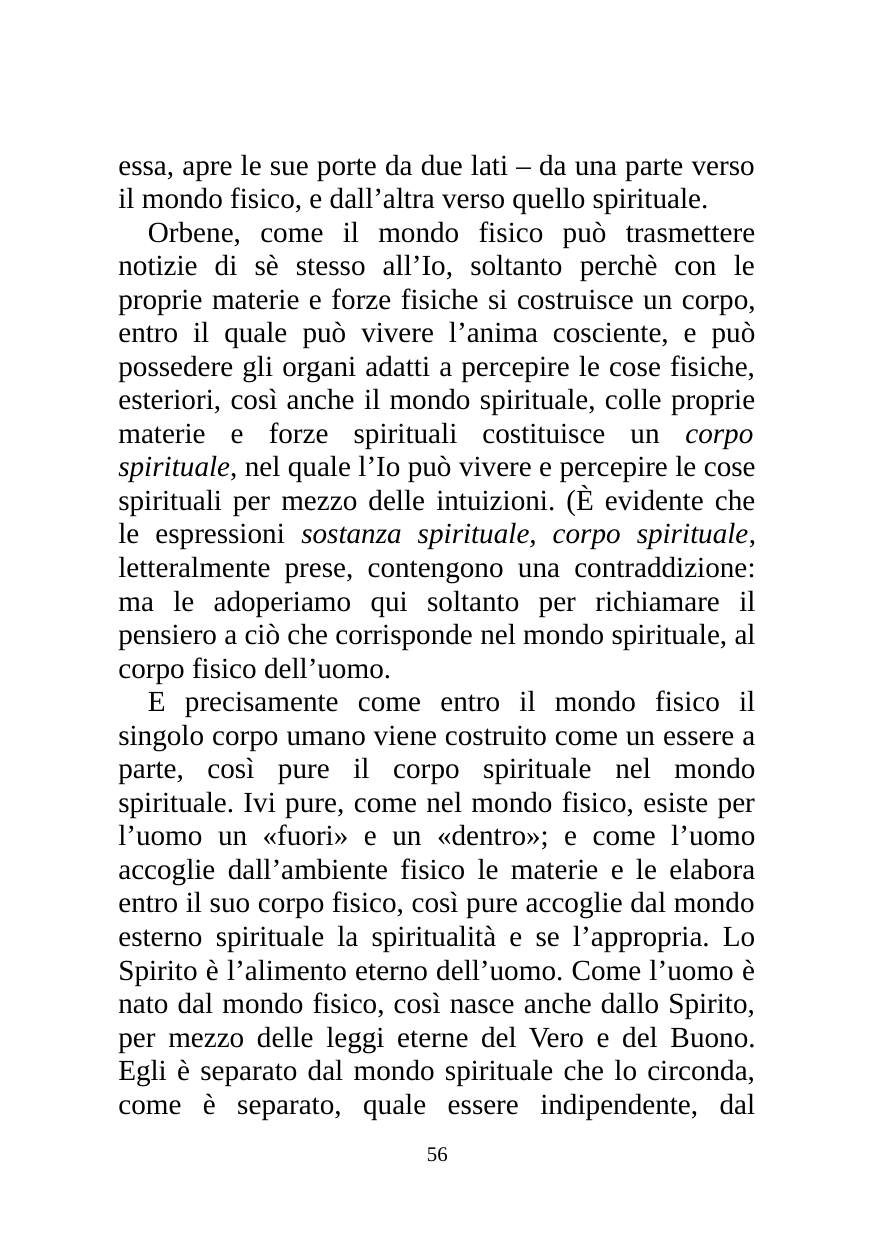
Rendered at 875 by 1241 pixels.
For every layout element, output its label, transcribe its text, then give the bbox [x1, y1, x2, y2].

text essa, apre le sue porte da due lati – da una parte verso il mondo fisico, e dall’altra verso quello spirituale. [118, 148, 756, 215]
text E precisamente come entro il mondo fisico il singolo corpo umano viene costruito come un essere a parte, così pure il corpo spirituale nel mondo spirituale. Ivi pure, come nel mondo fisico, esiste per l’uomo un «fuori» e un «dentro»; e come l’uomo accoglie dall’ambiente fisico le materie e le elabora entro il suo corpo fisico, così pure accoglie dal mondo esterno spirituale la spiritualità e se l’appropria. Lo Spirito è l’alimento eterno dell’uomo. Come l’uomo è nato dal mondo fisico, così nasce anche dallo Spirito, per mezzo delle leggi eterne del Vero e del Buono. Egli è separato dal mondo spirituale che lo circonda, come è separato, quale essere indipendente, dal [118, 684, 756, 1120]
text Orbene, come il mondo fisico può trasmettere notizie di sè stesso all’Io, soltanto perchè con le proprie materie e forze fisiche si costruisce un corpo, entro il quale può vivere l’anima cosciente, e può possedere gli organi adatti a percepire le cose fisiche, esteriori, così anche il mondo spirituale, colle proprie materie e forze spirituali costituisce un corpo spirituale, nel quale l’Io può vivere e percepire le cose spirituali per mezzo delle intuizioni. (È evidente che le espressioni sostanza spirituale, corpo spirituale, letteralmente prese, contengono una contraddizione: ma le adoperiamo qui soltanto per richiamare il pensiero a ciò che corrisponde nel mondo spirituale, al corpo fisico dell’uomo. [118, 215, 756, 684]
